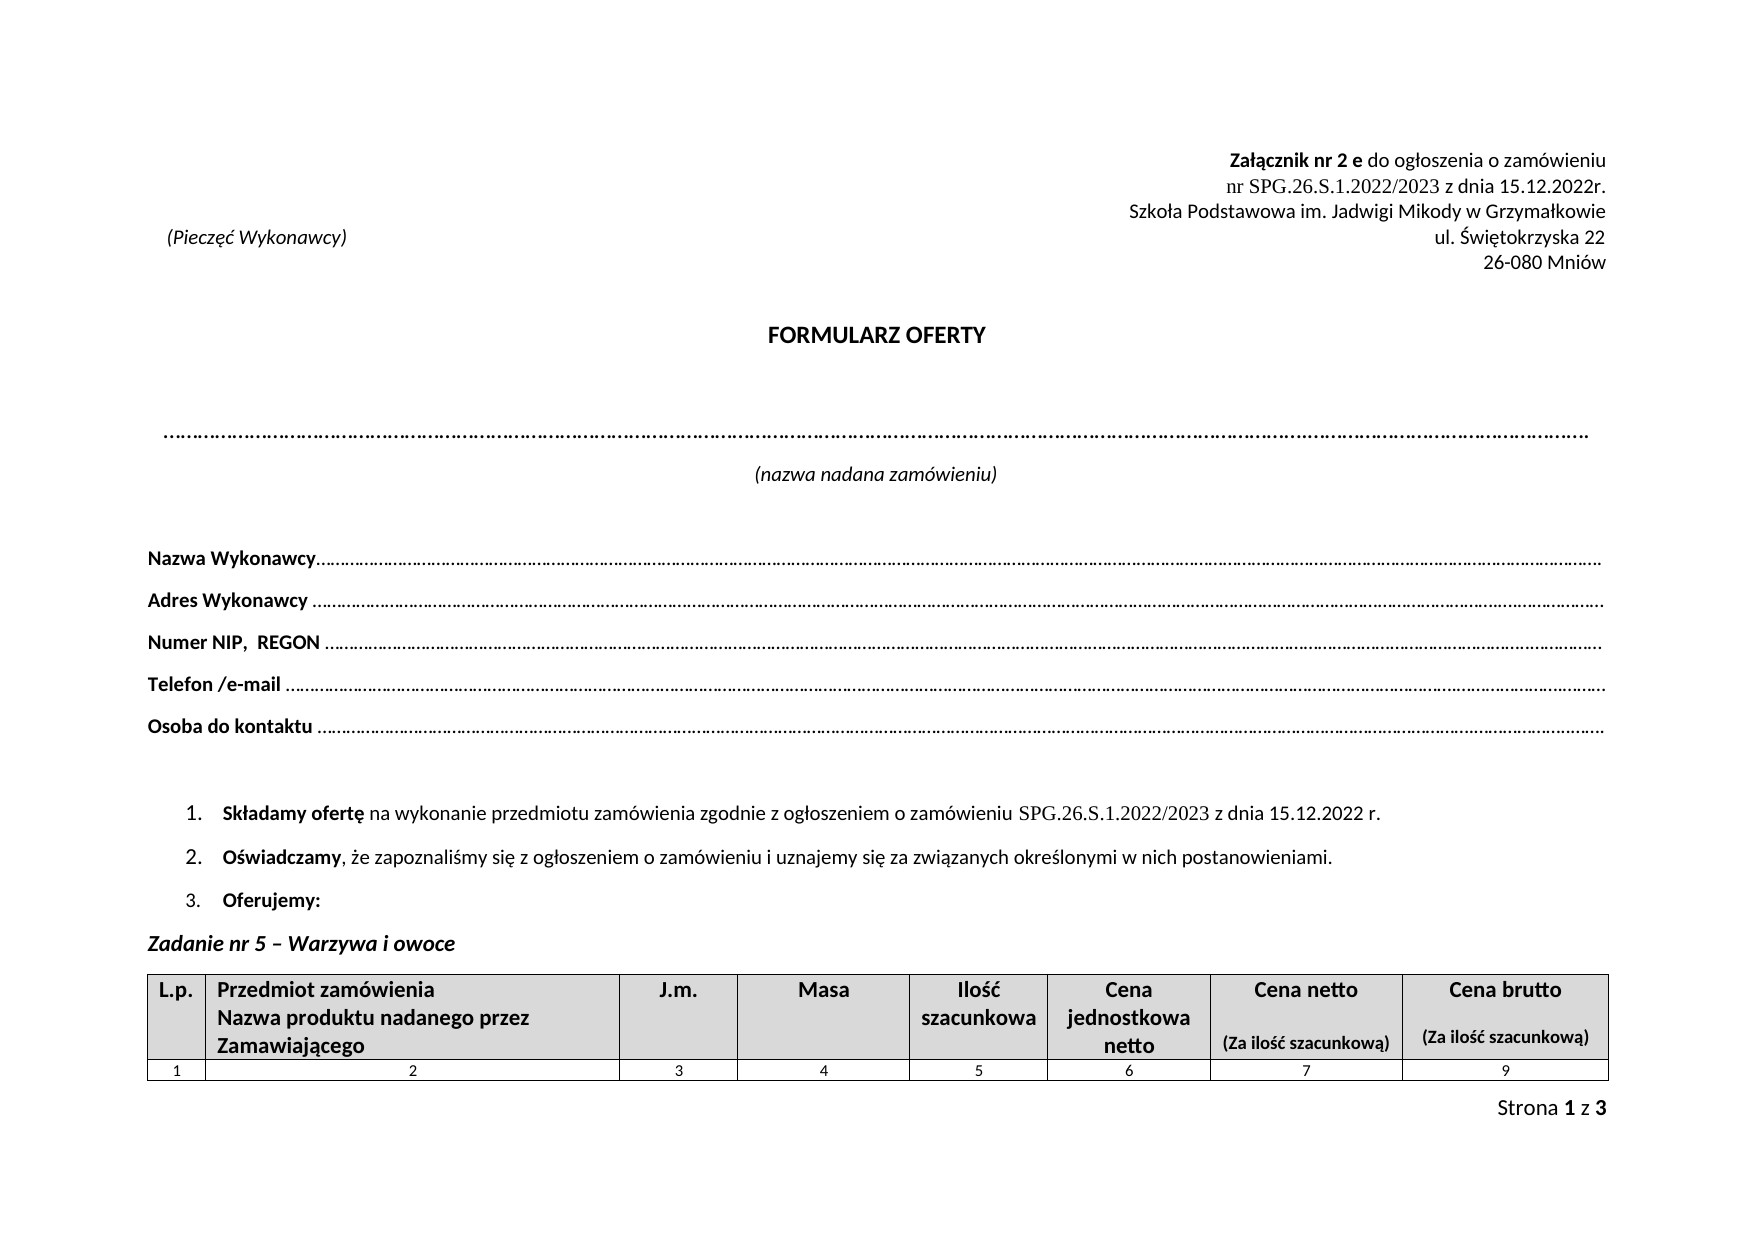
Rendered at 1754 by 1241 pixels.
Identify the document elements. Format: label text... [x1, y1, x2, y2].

table_header L.p. [148, 975, 205, 1059]
table_cell 4 [738, 1060, 909, 1080]
list Szkoła Podstawowa im. Jadwigi Mikody w Grzymałkowie [260, 198, 1606, 224]
text (Pieczęć Wykonawcy) ul. Świętokrzyska 22 [148, 224, 1606, 249]
table_cell 3 [620, 1060, 737, 1080]
table_cell 2 [206, 1060, 619, 1080]
list Składamy ofertę na wykonanie przedmiotu zamówienia zgodnie z ogłoszeniem o zamówieniu SPG.26.S.1.2022/2023 z dnia 15.12.2022 r. [185, 798, 1606, 826]
table_cell 6 [1048, 1060, 1210, 1080]
table_header J.m. [620, 975, 737, 1059]
text Telefon /e-mail ……………………………………………………………………………………………………………………………………………………………………………………………………………………….………………….……… [148, 671, 1606, 697]
table_cell 7 [1211, 1060, 1402, 1080]
list Załącznik nr 2 e do ogłoszenia o zamówieniu [260, 148, 1606, 173]
list nr SPG.26.S.1.2022/2023 z dnia 15.12.2022r. [260, 173, 1606, 198]
text Adres Wykonawcy ………………………………………………………………………………………………………………………………………………………………………………………………………………………….….……………… [148, 587, 1606, 613]
text Nazwa Wykonawcy……………………………………………………………………………………………………………………………………………………………………………………………………………………………………………. [148, 545, 1606, 571]
text ……………………………………………………………………………………………………………………………………………………………………………….…………………………………………. [148, 414, 1606, 444]
text Osoba do kontaktu …………………………………………………………………………………………………………………………………………………………………………………………………………………….………………..……. [148, 713, 1606, 739]
table_header Masa [738, 975, 909, 1059]
table_header Cena jednostkowa netto [1048, 975, 1210, 1059]
table_cell 1 [148, 1060, 205, 1080]
table_cell 5 [910, 1060, 1047, 1080]
list Oferujemy: [185, 887, 1606, 912]
text Zadanie nr 5 – Warzywa i owoce [148, 929, 1606, 957]
table_cell 9 [1403, 1060, 1608, 1080]
list Oświadczamy, że zapoznaliśmy się z ogłoszeniem o zamówieniu i uznajemy się za związanych określonymi w nich postanowieniami. [185, 842, 1606, 870]
text 26-080 Mniów [148, 249, 1606, 275]
text Numer NIP, REGON ……………………………………………………………………………………………………………………………………………………………………………………………………………………………..…………… [148, 629, 1606, 655]
table_header Przedmiot zamówienia Nazwa produktu nadanego przez Zamawiającego [206, 975, 619, 1059]
table_header Cena brutto (Za ilość szacunkową) [1403, 975, 1608, 1059]
table_header Cena netto (Za ilość szacunkową) [1211, 975, 1402, 1059]
text (nazwa nadana zamówieniu) [148, 461, 1606, 486]
table_header Ilość szacunkowa [910, 975, 1047, 1059]
text FORMULARZ OFERTY [148, 319, 1606, 350]
